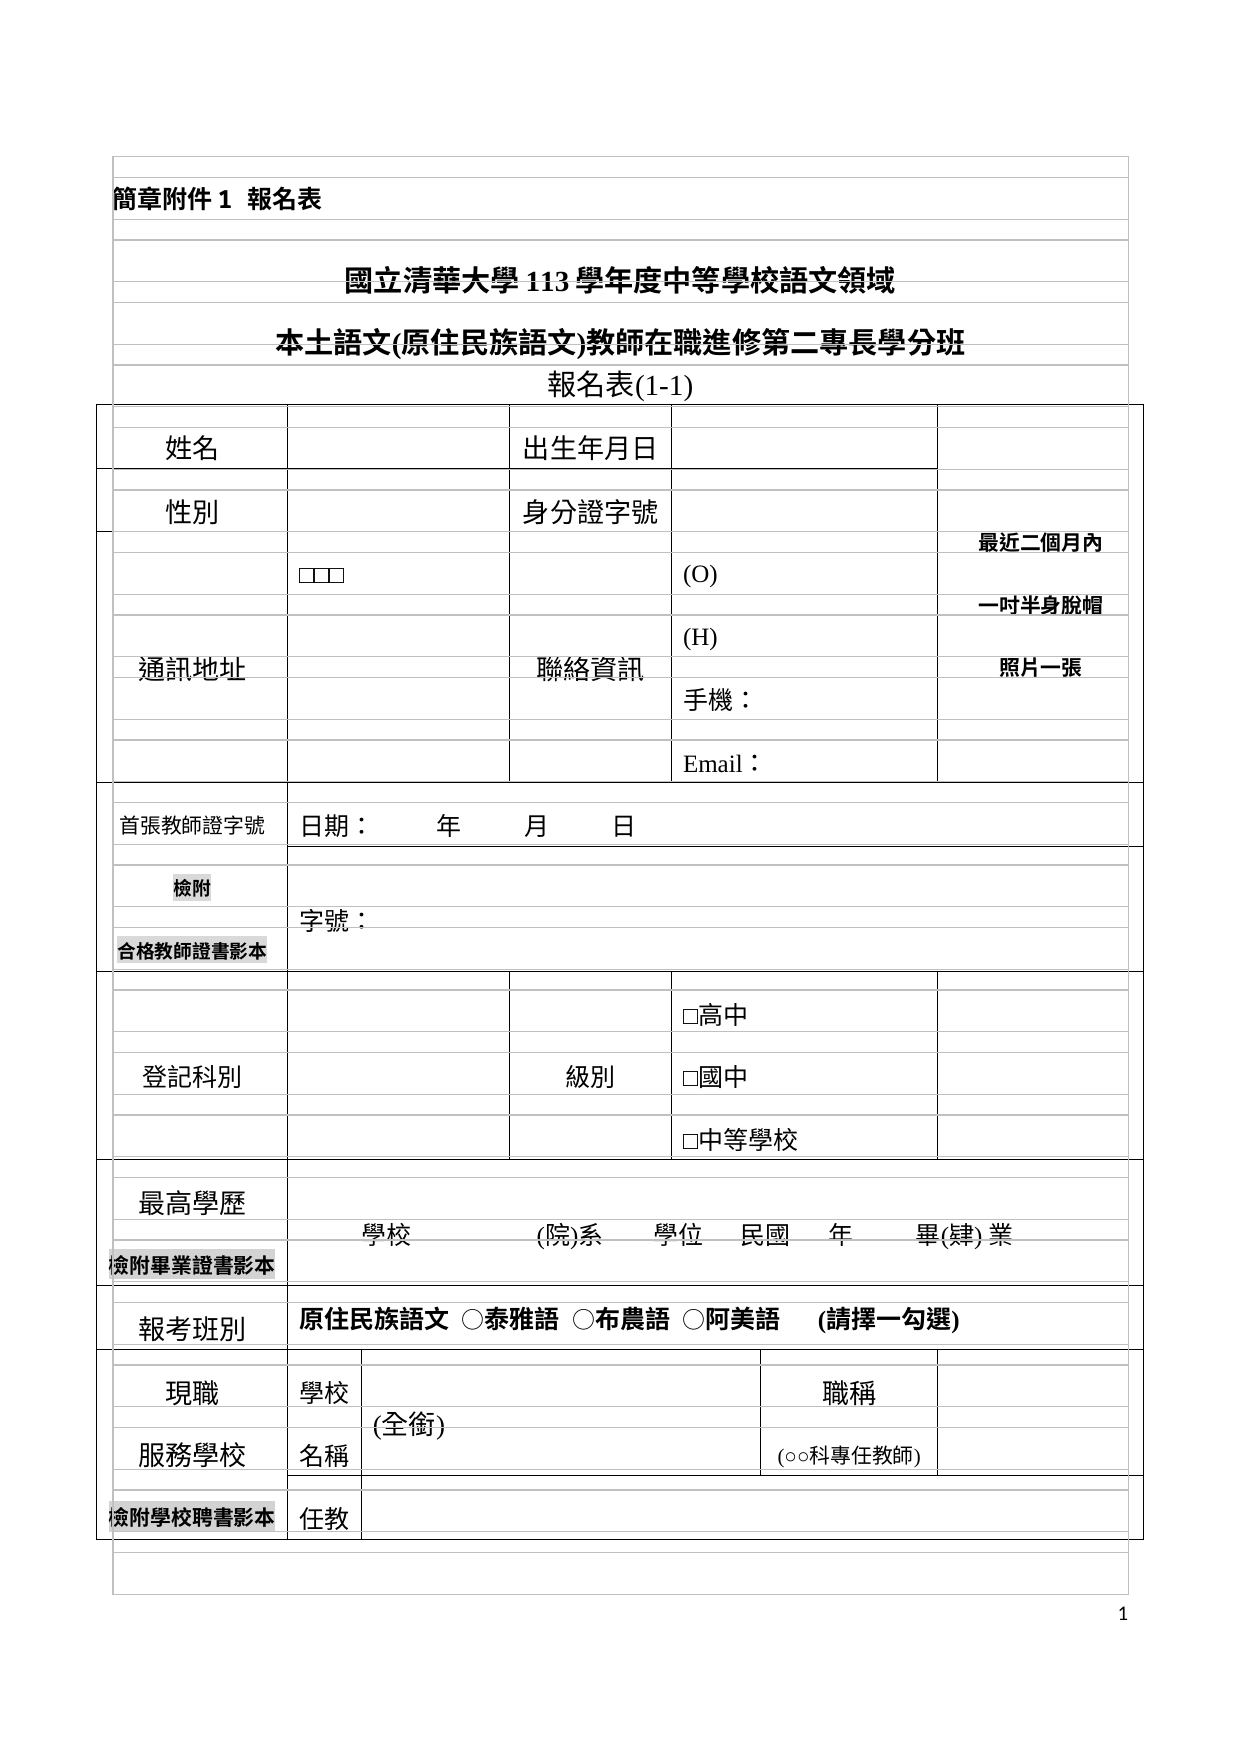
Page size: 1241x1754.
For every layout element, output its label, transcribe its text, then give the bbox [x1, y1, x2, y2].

table_cell [114, 470, 287, 489]
table_cell [1129, 1286, 1143, 1349]
text 本土語文(原住民族語文)教師在職進修第二專長學分班 [114, 303, 1128, 344]
table_cell 原住民族語文 ○泰雅語 ○布農語 ○阿美語 (請擇一勾選) [288, 1303, 1128, 1344]
table_cell [288, 783, 1128, 802]
table_cell 學校 [288, 1366, 361, 1406]
table_cell [510, 1116, 671, 1156]
table_header 姓名 [114, 428, 287, 468]
table_cell (全銜) [362, 1350, 760, 1364]
table_cell [672, 595, 937, 614]
table_cell [672, 532, 937, 552]
text 國立清華大學113學年度中等學校語文領域 [114, 241, 1128, 281]
table_cell 學校 (院)系 學位 民國 年 畢(肄) 業 [288, 1220, 1128, 1239]
table_cell 現職 服務學校 檢附學校聘書影本及在職證明書正本 [114, 1532, 287, 1538]
table_cell 學校 (院)系 學位 民國 年 畢(肄) 業 [288, 1241, 1128, 1281]
table_cell [510, 1095, 671, 1114]
table_cell 聯絡資訊 [581, 657, 606, 677]
table_cell [97, 972, 112, 1159]
table_cell 通訊地址 [114, 595, 287, 614]
table_cell 通訊地址 [158, 657, 209, 677]
table_cell [97, 1286, 112, 1349]
table_cell [288, 1095, 509, 1114]
table_cell 職稱 [761, 1366, 937, 1406]
table_header 最近二個月內 一吋半身脫帽 照片一張 [1026, 657, 1128, 677]
table_header [97, 405, 112, 468]
table_cell 聯絡資訊 [510, 553, 671, 594]
table_cell [938, 1116, 1128, 1156]
table_header 最近二個月內 一吋半身脫帽 照片一張 [1052, 595, 1086, 614]
table_cell [510, 1032, 671, 1052]
table_cell [672, 657, 937, 677]
table_cell 聯絡資訊 [510, 741, 671, 781]
table_cell [97, 469, 112, 531]
table_cell [938, 1053, 1128, 1094]
table_cell 通訊地址 [114, 678, 287, 719]
table_cell [938, 1350, 1128, 1364]
table_cell 聯絡資訊 [601, 657, 671, 677]
table_cell [938, 1428, 1128, 1469]
table_header [114, 407, 287, 427]
table_cell [761, 1470, 937, 1475]
table_header 最近二個月內 一吋半身脫帽 照片一張 [938, 616, 1128, 656]
table_cell 學校 (院)系 學位 民國 年 畢(肄) 業 [288, 1178, 1128, 1219]
table_cell [288, 741, 509, 781]
table_header 最近二個月內 一吋半身脫帽 照片一張 [938, 491, 1128, 531]
text 報名表(1-1) [114, 366, 1128, 404]
table_cell [114, 1032, 287, 1052]
table_cell 通訊地址 [182, 660, 187, 677]
table_cell 字號： [288, 866, 1128, 906]
table_cell 通訊地址 [97, 532, 112, 782]
table_cell [114, 1286, 287, 1302]
table_cell □高中 [672, 991, 937, 1031]
table_cell [288, 720, 509, 739]
table_cell 首張教師證字號 檢附 合格教師證書影本 [114, 845, 287, 864]
table_cell (○○科專任教師) [761, 1428, 937, 1469]
table_cell 通訊地址 [206, 657, 237, 677]
table_cell (全銜) [362, 1428, 760, 1469]
table_cell 首張教師證字號 檢附 合格教師證書影本 [114, 783, 287, 802]
table_cell 聯絡資訊 [510, 616, 671, 656]
table_cell [938, 1470, 1128, 1475]
table_header [672, 428, 937, 468]
table_cell [288, 1286, 1128, 1302]
table_cell 身分證字號 [510, 491, 671, 531]
table_cell [672, 1032, 937, 1052]
table_cell 聯絡資訊 [510, 595, 671, 614]
table_cell [938, 1032, 1128, 1052]
table_cell [672, 1095, 937, 1114]
table_cell Email： [672, 741, 937, 781]
table_cell 現職 服務學校 檢附學校聘書影本及在職證明書正本 [114, 1407, 287, 1427]
table_cell (全銜) [362, 1470, 760, 1475]
table_cell [362, 1532, 1128, 1538]
table_cell [938, 972, 1128, 989]
subtitle [114, 157, 1128, 177]
table_header 最近二個月內 一吋半身脫帽 照片一張 [1045, 532, 1128, 552]
table_header 最近二個月內 一吋半身脫帽 照片一張 [1088, 595, 1128, 614]
table_header 最近二個月內 一吋半身脫帽 照片一張 [938, 553, 1128, 594]
table_cell [288, 1476, 361, 1489]
table_cell [288, 532, 509, 552]
table_cell (全銜) [362, 1407, 760, 1427]
table_cell 聯絡資訊 [549, 657, 557, 668]
subtitle 簡章附件1 報名表 [114, 178, 1128, 219]
table_cell 最高學歷 檢附畢業證書影本 [114, 1241, 287, 1281]
table_cell [114, 1116, 287, 1156]
table_cell 學校 (院)系 學位 民國 年 畢(肄) 業 [1129, 1160, 1143, 1285]
table_cell [288, 1407, 361, 1427]
table_header 最近二個月內 一吋半身脫帽 照片一張 [938, 657, 1034, 677]
table_cell 通訊地址 [114, 657, 158, 677]
table_cell (O) [672, 553, 937, 594]
table_cell 字號： [288, 907, 1128, 927]
table_cell [114, 1345, 287, 1349]
table_cell 最高學歷 檢附畢業證書影本 [97, 1160, 112, 1285]
table_cell 通訊地址 [239, 657, 287, 677]
text 本土語文(原住民族語文)教師在職進修第二專長學分班 [114, 345, 1128, 362]
table_cell 通訊地址 [114, 720, 287, 739]
table_header 最近二個月內 一吋半身脫帽 照片一張 [938, 595, 1014, 614]
table_cell □□□ [288, 553, 509, 594]
text 國立清華大學113學年度中等學校語文領域 [114, 282, 1128, 299]
table_cell 通訊地址 [114, 553, 287, 594]
table_cell [1129, 972, 1143, 1159]
table_cell [288, 991, 509, 1031]
table_cell 登記科別 [114, 1053, 287, 1094]
table_header 最近二個月內 一吋半身脫帽 照片一張 [938, 407, 1128, 427]
table_cell [672, 491, 937, 531]
table_cell [288, 470, 509, 489]
table_cell 報考班別 [114, 1303, 287, 1344]
table_header 最近二個月內 一吋半身脫帽 照片一張 [1129, 405, 1143, 782]
table_cell 字號： [288, 928, 1128, 969]
table_cell 通訊地址 [114, 741, 287, 781]
table_cell [1129, 1350, 1143, 1475]
table_cell 首張教師證字號 檢附 合格教師證書影本 [276, 866, 287, 906]
table_cell 現職 服務學校 檢附學校聘書影本及在職證明書正本 [114, 1366, 287, 1406]
table_cell [362, 1476, 1128, 1489]
table_cell [288, 616, 509, 656]
table_cell 聯絡資訊 [510, 657, 539, 677]
table_cell 聯絡資訊 [510, 532, 671, 552]
table_cell [288, 657, 509, 677]
table_cell 聯絡資訊 [634, 660, 639, 677]
table_cell 首張教師證字號 檢附 合格教師證書影本 [97, 783, 112, 971]
table_cell (全銜) [362, 1366, 760, 1406]
table_cell 字號： [288, 847, 1128, 864]
table_cell □國中 [672, 1053, 937, 1094]
table_cell [672, 470, 937, 489]
table_cell [114, 991, 287, 1031]
table_header 最近二個月內 一吋半身脫帽 照片一張 [938, 532, 1044, 552]
table_header 最近二個月內 一吋半身脫帽 照片一張 [938, 470, 1128, 489]
table_cell 首張教師證字號 檢附 合格教師證書影本 [276, 928, 287, 969]
table_cell [288, 491, 509, 531]
table_cell [761, 1407, 937, 1427]
table_cell [672, 972, 937, 989]
table_cell 現職 服務學校 檢附學校聘書影本及在職證明書正本 [97, 1350, 112, 1538]
table_cell [288, 1053, 509, 1094]
table_cell [362, 1491, 1128, 1531]
table_cell 聯絡資訊 [510, 720, 671, 739]
table_cell [1129, 783, 1143, 846]
table_cell [114, 1095, 287, 1114]
table_header 最近二個月內 一吋半身脫帽 照片一張 [938, 720, 1128, 739]
table_cell [938, 991, 1128, 1031]
table_cell 最高學歷 檢附畢業證書影本 [114, 1160, 287, 1177]
table_cell [1129, 1476, 1143, 1538]
table_cell [114, 972, 287, 989]
table_cell 手機： [672, 678, 937, 719]
table_header [288, 428, 509, 468]
table_cell [938, 1095, 1128, 1114]
table_cell [288, 1116, 509, 1156]
table_cell 最高學歷 檢附畢業證書影本 [114, 1220, 287, 1239]
table_cell [288, 1532, 361, 1538]
table_cell (H) [672, 616, 937, 656]
table_cell [288, 678, 509, 719]
table_cell 現職 服務學校 檢附學校聘書影本及在職證明書正本 [114, 1428, 287, 1469]
table_cell 現職 服務學校 檢附學校聘書影本及在職證明書正本 [114, 1470, 287, 1489]
table_cell [288, 1345, 1128, 1349]
table_cell [288, 972, 509, 989]
table_cell [938, 1407, 1128, 1427]
table_header [510, 407, 671, 427]
table_cell 學校 (院)系 學位 民國 年 畢(肄) 業 [288, 1160, 1128, 1177]
table_header 最近二個月內 一吋半身脫帽 照片一張 [938, 678, 1128, 719]
table_cell [510, 470, 671, 489]
table_cell [510, 972, 671, 989]
table_cell 現職 服務學校 檢附學校聘書影本及在職證明書正本 [114, 1350, 287, 1364]
table_cell [510, 991, 671, 1031]
table_header [672, 407, 937, 427]
table_cell 級別 [510, 1053, 671, 1094]
table_cell [288, 1032, 509, 1052]
table_header 最近二個月內 一吋半身脫帽 照片一張 [938, 741, 1128, 781]
table_cell 日期： 年 月 日 [288, 803, 1128, 844]
table_cell [938, 1366, 1128, 1406]
table_cell [288, 595, 509, 614]
table_cell □中等學校 [672, 1116, 937, 1156]
table_cell 性別 [114, 491, 287, 531]
table_cell [672, 720, 937, 739]
table_header [288, 407, 509, 427]
table_header 最近二個月內 一吋半身脫帽 照片一張 [938, 428, 1128, 469]
table_cell 聯絡資訊 [545, 657, 572, 677]
table_cell [288, 1470, 361, 1475]
table_cell 通訊地址 [114, 532, 287, 552]
table_cell 聯絡資訊 [510, 678, 671, 719]
table_cell 首張教師證字號 檢附 合格教師證書影本 [114, 803, 287, 844]
table_cell 最高學歷 檢附畢業證書影本 [114, 1178, 287, 1219]
table_cell 名稱 [288, 1428, 361, 1469]
table_cell 字號： [1129, 847, 1143, 971]
table_cell [761, 1350, 937, 1364]
table_cell [288, 1350, 361, 1364]
table_cell 通訊地址 [114, 616, 287, 656]
table_cell 聯絡資訊 [567, 657, 580, 677]
table_cell 任教 [288, 1491, 361, 1531]
table_cell 現職 服務學校 檢附學校聘書影本及在職證明書正本 [114, 1491, 287, 1531]
table_header 出生年月日 [510, 428, 671, 468]
